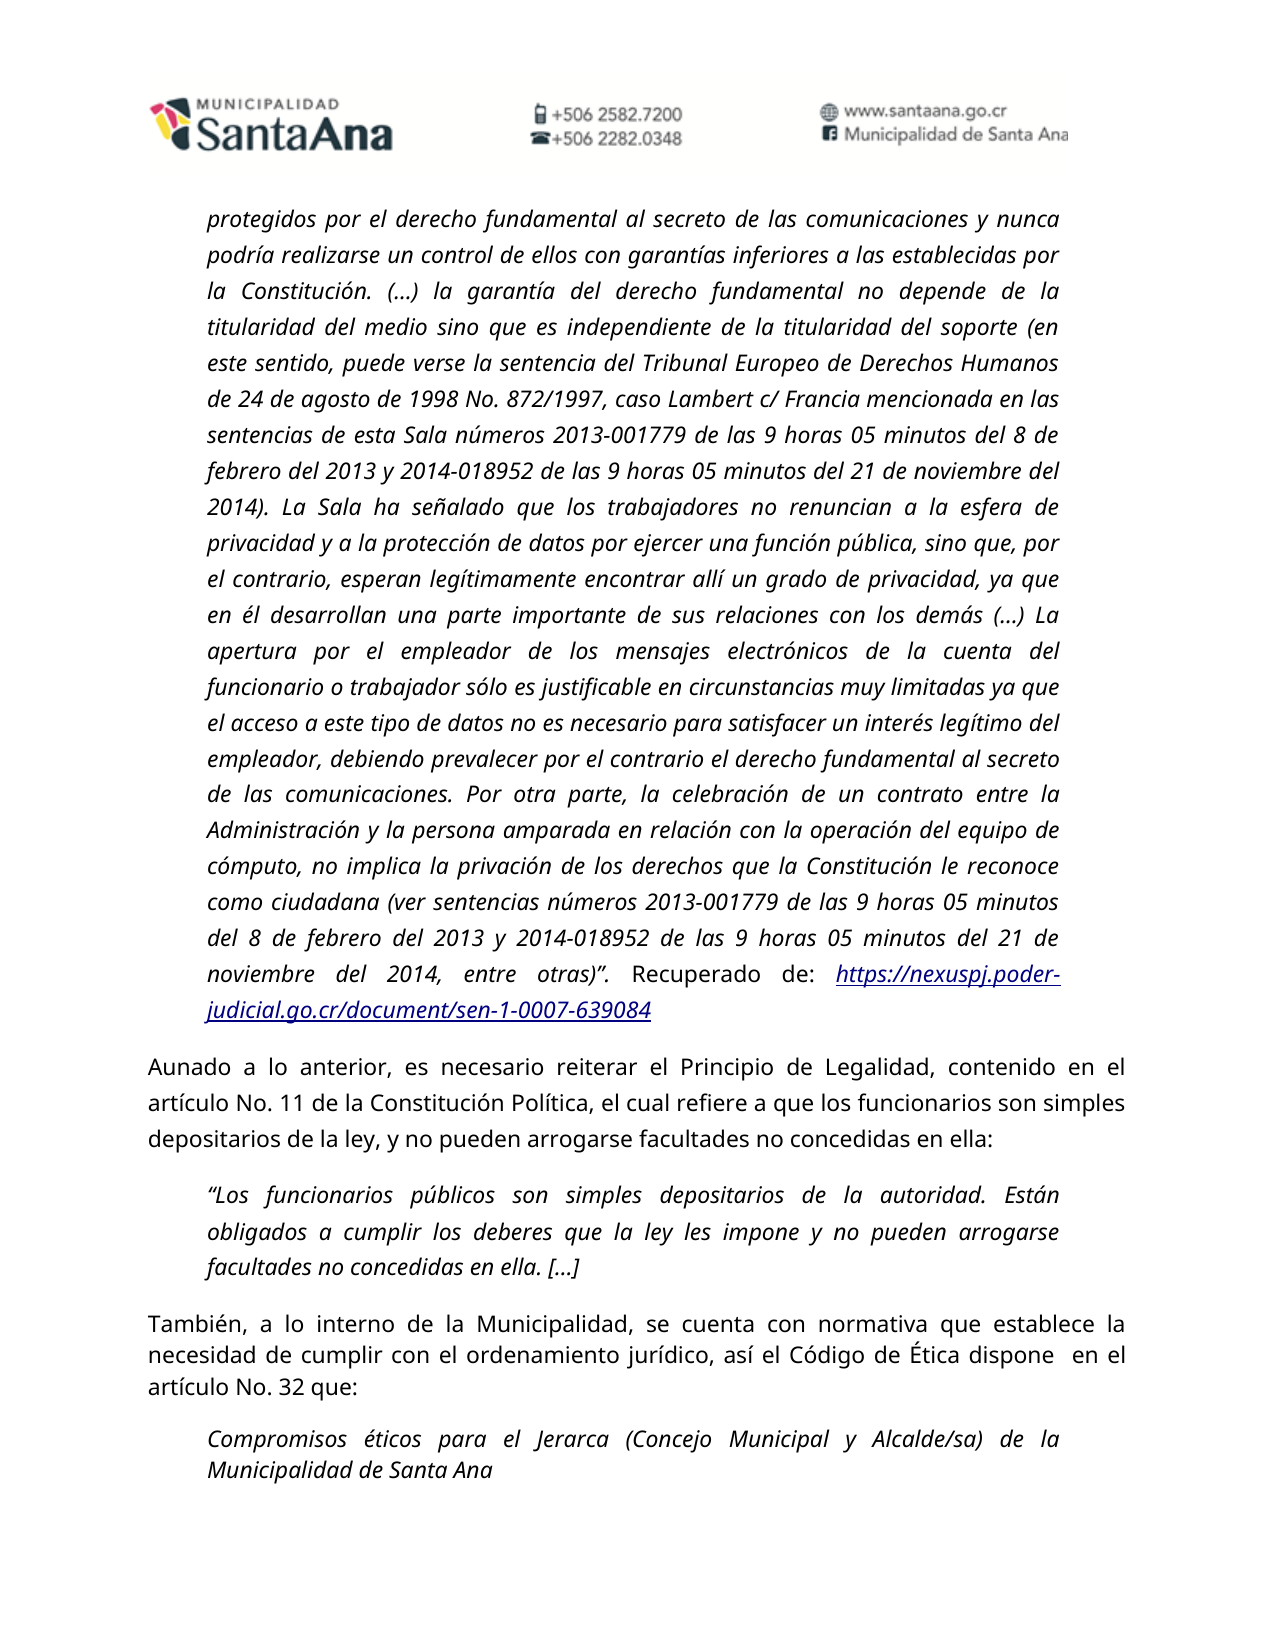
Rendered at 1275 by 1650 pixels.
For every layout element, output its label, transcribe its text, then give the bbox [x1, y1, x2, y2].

text Compromisos éticos para el Jerarca (Concejo Municipal y Alcalde/sa) de la Municipalidad de Santa Ana [207, 1423, 1063, 1485]
text protegidos por el derecho fundamental al secreto de las comunicaciones y nunca podría realizarse un control de ellos con garantías inferiores a las establecidas por la Constitución. (…) la garantía del derecho fundamental no depende de la titularidad del medio sino que es independiente de la titularidad del soporte (en este sentido, puede verse la sentencia del Tribunal Europeo de Derechos Humanos de 24 de agosto de 1998 No. 872/1997, caso Lambert c/ Francia mencionada en las sentencias de esta Sala números 2013-001779 de las 9 horas 05 minutos del 8 de febrero del 2013 y 2014-018952 de las 9 horas 05 minutos del 21 de noviembre del 2014). La Sala ha señalado que los trabajadores no renuncian a la esfera de privacidad y a la protección de datos por ejercer una función pública, sino que, por el contrario, esperan legítimamente encontrar allí un grado de privacidad, ya que en él desarrollan una parte importante de sus relaciones con los demás (…) La apertura por el empleador de los mensajes electrónicos de la cuenta del funcionario o trabajador sólo es justificable en circunstancias muy limitadas ya que el acceso a este tipo de datos no es necesario para satisfacer un interés legítimo del empleador, debiendo prevalecer por el contrario el derecho fundamental al secreto de las comunicaciones. Por otra parte, la celebración de un contrato entre la Administración y la persona amparada en relación con la operación del equipo de cómputo, no implica la privación de los derechos que la Constitución le reconoce como ciudadana (ver sentencias números 2013-001779 de las 9 horas 05 minutos del 8 de febrero del 2013 y 2014-018952 de las 9 horas 05 minutos del 21 de noviembre del 2014, entre otras)”. Recuperado de: https://nexuspj.poder-judicial.go.cr/document/sen-1-0007-639084 [207, 203, 1063, 1025]
text También, a lo interno de la Municipalidad, se cuenta con normativa que establece la necesidad de cumplir con el ordenamiento jurídico, así el Código de Ética dispone en el artículo No. 32 que: [148, 1308, 1127, 1402]
text “Los funcionarios públicos son simples depositarios de la autoridad. Están obligados a cumplir los deberes que la ley les impone y no pueden arrogarse facultades no concedidas en ella. […] [207, 1179, 1063, 1283]
text Aunado a lo anterior, es necesario reiterar el Principio de Legalidad, contenido en el artículo No. 11 de la Constitución Política, el cual refiere a que los funcionarios son simples depositarios de la ley, y no pueden arrogarse facultades no concedidas en ella: [148, 1051, 1127, 1154]
